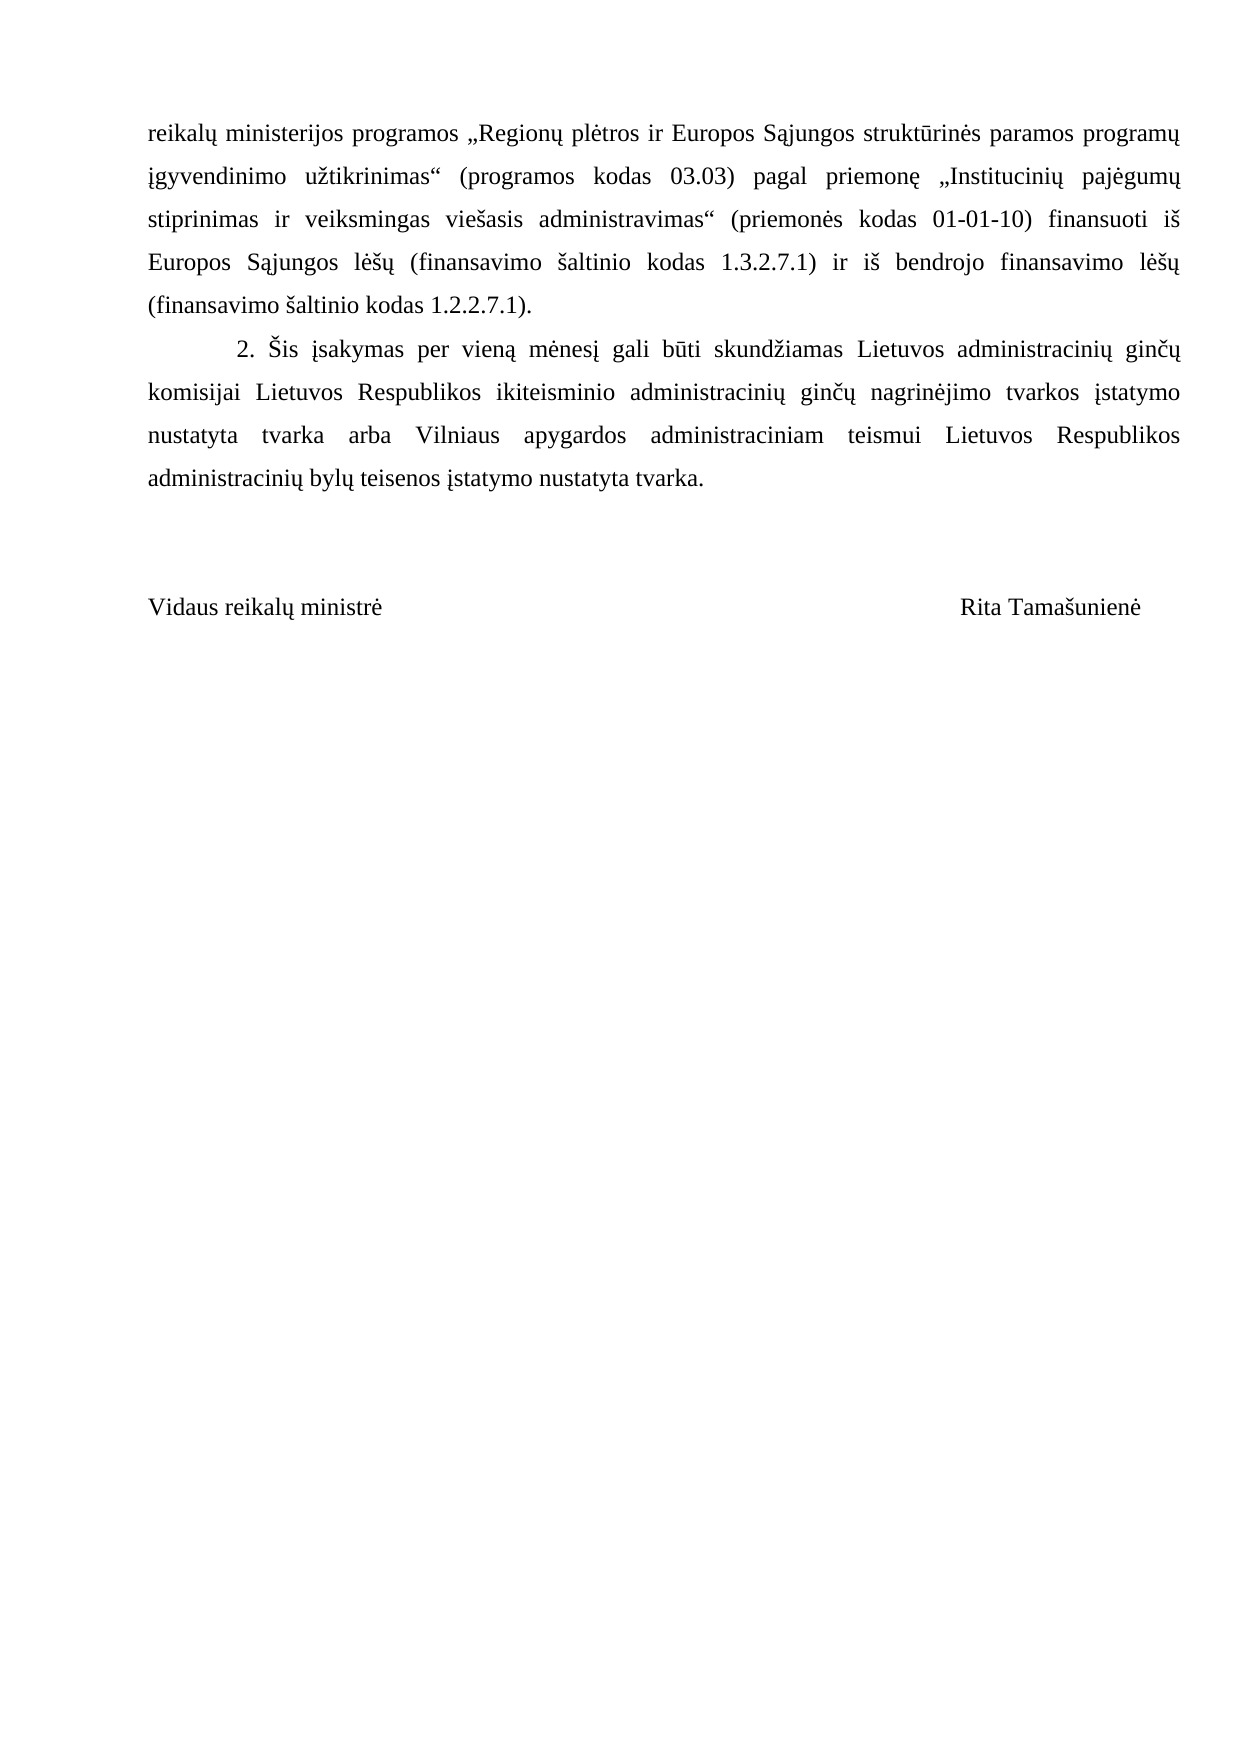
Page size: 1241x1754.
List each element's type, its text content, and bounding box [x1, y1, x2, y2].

text 2. Šis įsakymas per vieną mėnesį gali būti skundžiamas Lietuvos administracinių ginčų komisijai Lietuvos Respublikos ikiteisminio administracinių ginčų nagrinėjimo tvarkos įstatymo nustatyta tvarka arba Vilniaus apygardos administraciniam teismui Lietuvos Respublikos administracinių bylų teisenos įstatymo nustatyta tvarka. [148, 334, 1181, 492]
text Vidaus reikalų ministrė Rita Tamašunienė [148, 592, 1181, 621]
text reikalų ministerijos programos „Regionų plėtros ir Europos Sąjungos struktūrinės paramos programų įgyvendinimo užtikrinimas“ (programos kodas 03.03) pagal priemonę „Institucinių pajėgumų stiprinimas ir veiksmingas viešasis administravimas“ (priemonės kodas 01-01-10) finansuoti iš Europos Sąjungos lėšų (finansavimo šaltinio kodas 1.3.2.7.1) ir iš bendrojo finansavimo lėšų (finansavimo šaltinio kodas 1.2.2.7.1). [148, 118, 1181, 319]
